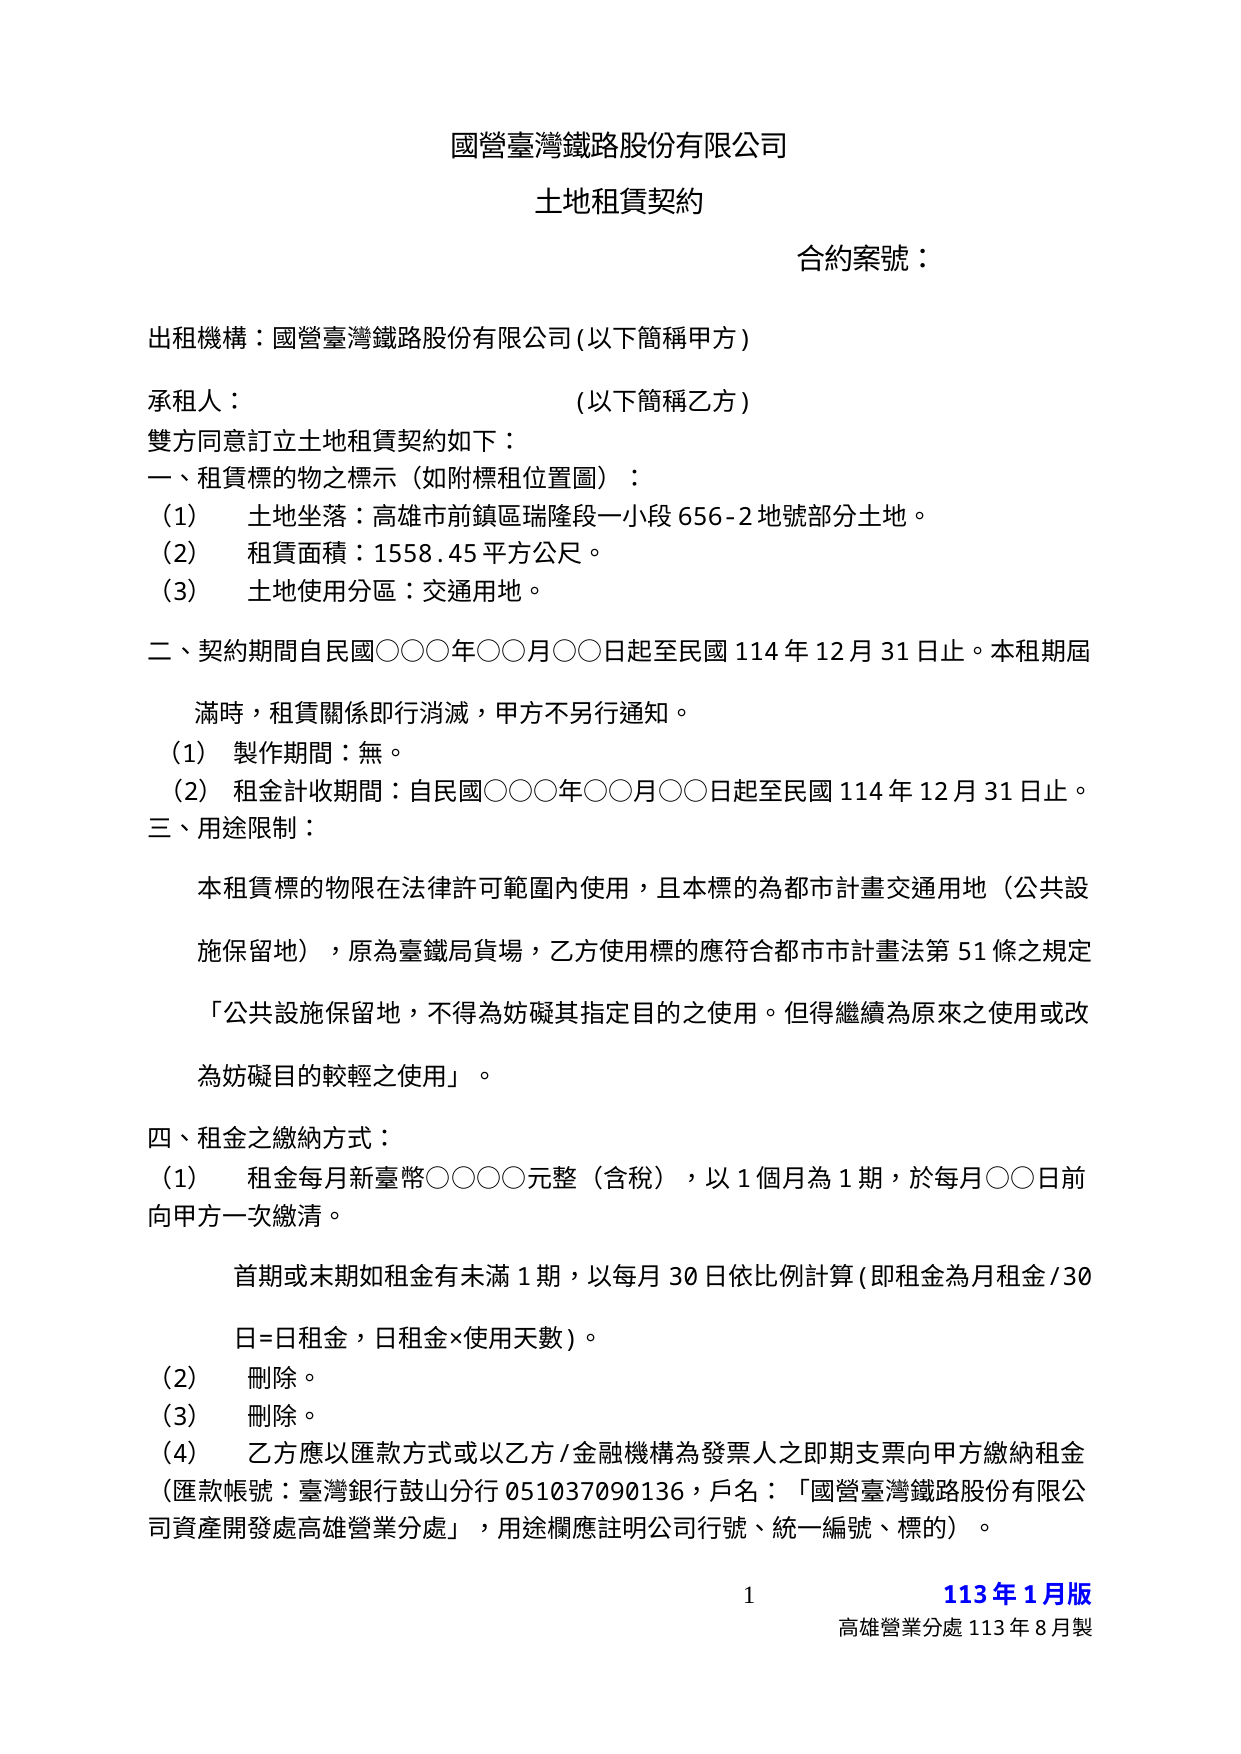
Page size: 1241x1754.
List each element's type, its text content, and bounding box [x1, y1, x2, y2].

text 本租賃標的物限在法律許可範圍內使用，且本標的為都市計畫交通用地（公共設施保留地），原為臺鐵局貨場，乙方使用標的應符合都市市計畫法第51條之規定「公共設施保留地，不得為妨礙其指定目的之使用。但得繼續為原來之使用或改為妨礙目的較輕之使用」。 [198, 845, 1092, 1095]
list 土地使用分區：交通用地。 [148, 570, 1087, 608]
text 首期或末期如租金有未滿1期，以每月30日依比例計算(即租金為月租金/30日=日租金，日租金×使用天數)。 [233, 1233, 1092, 1358]
list 製作期間：無。 [157, 733, 1087, 770]
list 租金計收期間：自民國○○○年○○月○○日起至民國114年12月31日止。 [158, 770, 1087, 808]
text 一、租賃標的物之標示（如附標租位置圖）： [148, 458, 1087, 495]
list 刪除。 [148, 1395, 1087, 1433]
text 出租機構：國營臺灣鐵路股份有限公司(以下簡稱甲方) [148, 295, 1092, 358]
text 二、契約期間自民國○○○年○○月○○日起至民國114年12月31日止。本租期屆滿時，租賃關係即行消滅，甲方不另行通知。 [148, 608, 1092, 733]
text 土地租賃契約 [147, 183, 1092, 220]
list 刪除。 [148, 1358, 1087, 1395]
text 四、租金之繳納方式： [148, 1095, 1092, 1158]
text 雙方同意訂立土地租賃契約如下： [148, 420, 1087, 458]
text 三、用途限制： [148, 808, 1092, 845]
list 租賃面積：1558.45平方公尺。 [148, 533, 1087, 570]
list 土地坐落：高雄市前鎮區瑞隆段一小段656-2地號部分土地。 [148, 495, 1087, 533]
list 租金每月新臺幣○○○○元整（含稅），以1個月為1期，於每月○○日前向甲方一次繳清。 [148, 1158, 1087, 1233]
text 國營臺灣鐵路股份有限公司 [147, 127, 1092, 164]
text 承租人： (以下簡稱乙方) [148, 358, 1092, 420]
list 乙方應以匯款方式或以乙方/金融機構為發票人之即期支票向甲方繳納租金（匯款帳號：臺灣銀行鼓山分行051037090136，戶名：「國營臺灣鐵路股份有限公司資產開發處高雄營業分處」，用途欄應註明公司行號、統一編號、標的）。 [148, 1433, 1087, 1545]
text 合約案號： [147, 239, 1092, 277]
